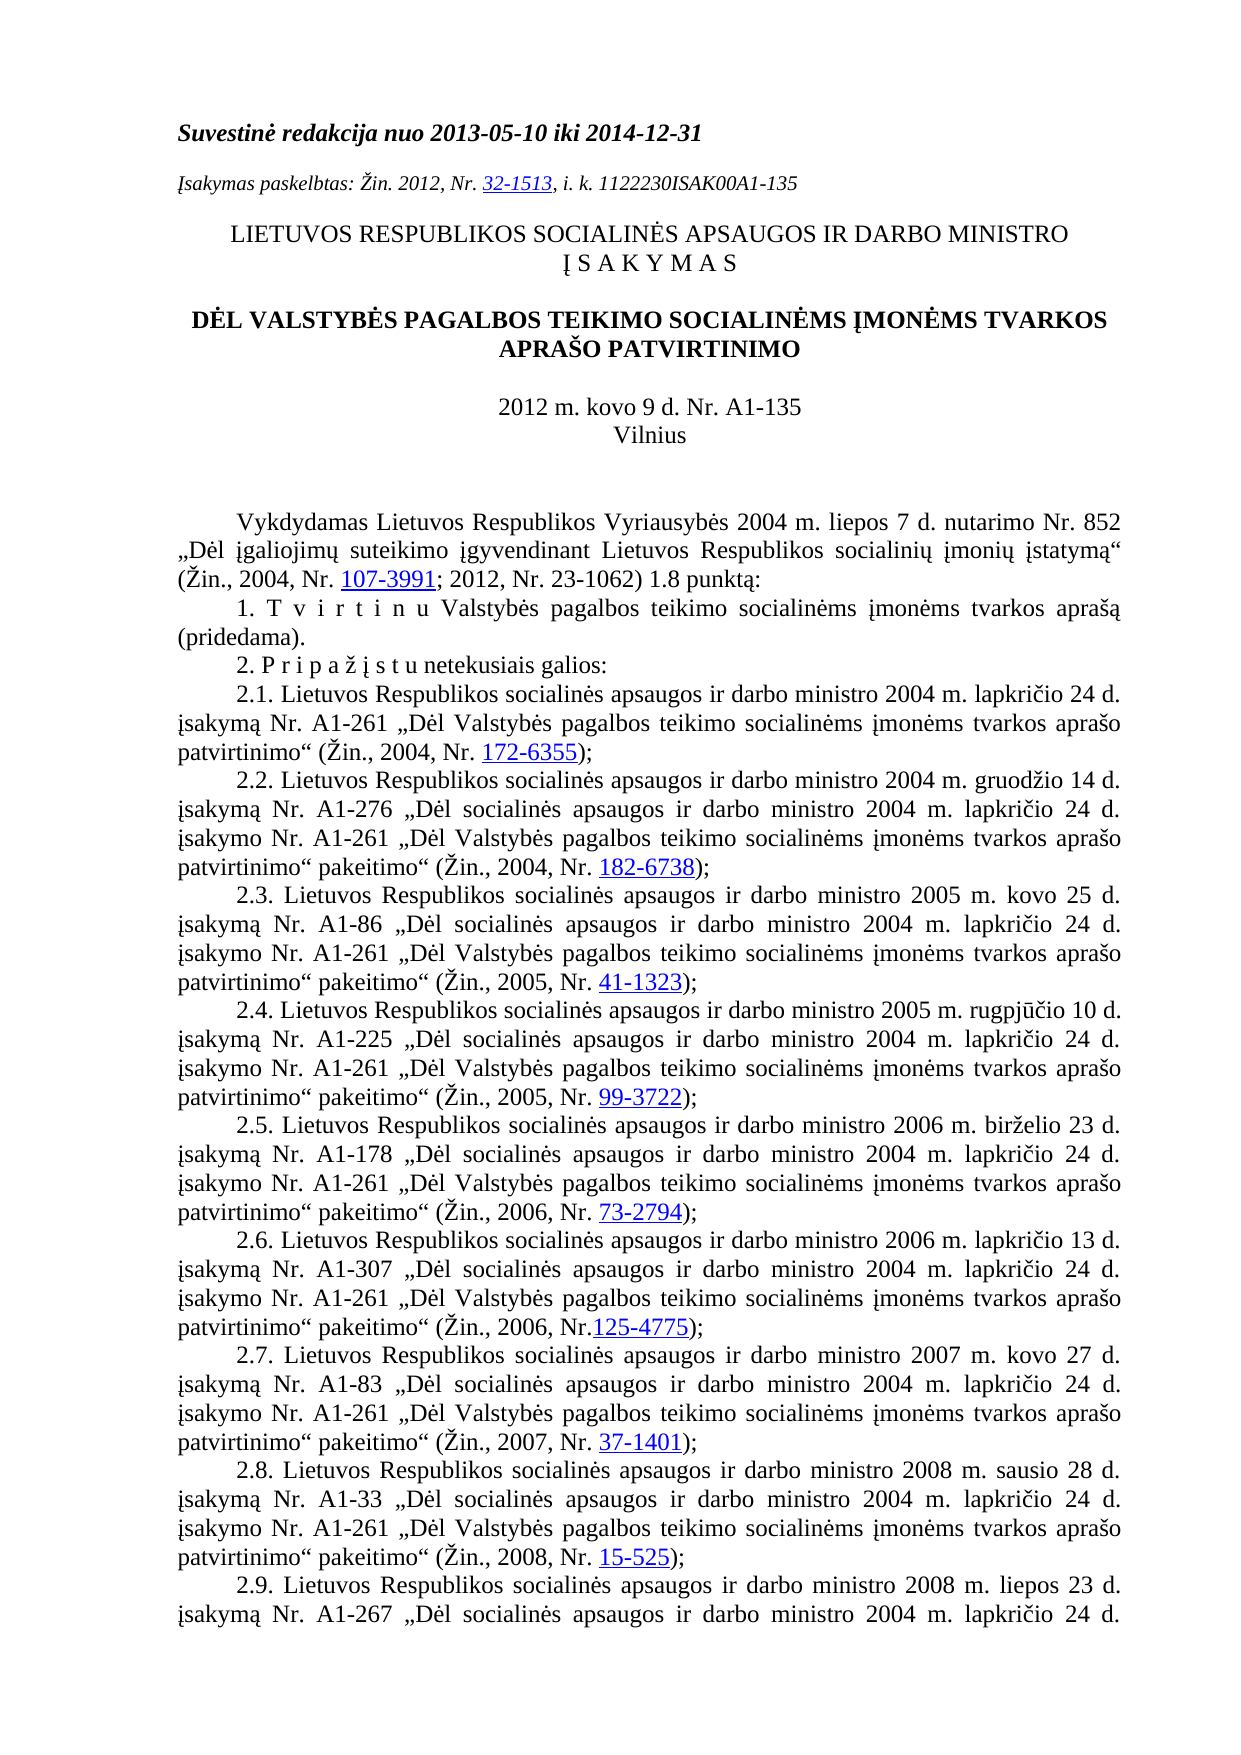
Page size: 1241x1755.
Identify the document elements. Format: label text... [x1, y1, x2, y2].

text 2.4. Lietuvos Respublikos socialinės apsaugos ir darbo ministro 2005 m. rugpjūčio 10 d. įsakymą Nr. A1-225 „Dėl socialinės apsaugos ir darbo ministro 2004 m. lapkričio 24 d. įsakymo Nr. A1-261 „Dėl Valstybės pagalbos teikimo socialinėms įmonėms tvarkos aprašo patvirtinimo“ pakeitimo“ (Žin., 2005, Nr. 99-3722); [177, 995, 1122, 1110]
text Įsakymas paskelbtas: Žin. 2012, Nr. 32-1513, i. k. 1122230ISAK00A1-135 [177, 171, 1122, 195]
text 2. P r i p a ž į s t u netekusiais galios: [177, 650, 1122, 679]
text 2.5. Lietuvos Respublikos socialinės apsaugos ir darbo ministro 2006 m. birželio 23 d. įsakymą Nr. A1-178 „Dėl socialinės apsaugos ir darbo ministro 2004 m. lapkričio 24 d. įsakymo Nr. A1-261 „Dėl Valstybės pagalbos teikimo socialinėms įmonėms tvarkos aprašo patvirtinimo“ pakeitimo“ (Žin., 2006, Nr. 73-2794); [177, 1110, 1122, 1225]
text 2.2. Lietuvos Respublikos socialinės apsaugos ir darbo ministro 2004 m. gruodžio 14 d. įsakymą Nr. A1-276 „Dėl socialinės apsaugos ir darbo ministro 2004 m. lapkričio 24 d. įsakymo Nr. A1-261 „Dėl Valstybės pagalbos teikimo socialinėms įmonėms tvarkos aprašo patvirtinimo“ pakeitimo“ (Žin., 2004, Nr. 182-6738); [177, 765, 1122, 880]
text Suvestinė redakcija nuo 2013-05-10 iki 2014-12-31 [177, 118, 1122, 147]
text 2.8. Lietuvos Respublikos socialinės apsaugos ir darbo ministro 2008 m. sausio 28 d. įsakymą Nr. A1-33 „Dėl socialinės apsaugos ir darbo ministro 2004 m. lapkričio 24 d. įsakymo Nr. A1-261 „Dėl Valstybės pagalbos teikimo socialinėms įmonėms tvarkos aprašo patvirtinimo“ pakeitimo“ (Žin., 2008, Nr. 15-525); [177, 1455, 1122, 1570]
text 2.7. Lietuvos Respublikos socialinės apsaugos ir darbo ministro 2007 m. kovo 27 d. įsakymą Nr. A1-83 „Dėl socialinės apsaugos ir darbo ministro 2004 m. lapkričio 24 d. įsakymo Nr. A1-261 „Dėl Valstybės pagalbos teikimo socialinėms įmonėms tvarkos aprašo patvirtinimo“ pakeitimo“ (Žin., 2007, Nr. 37-1401); [177, 1340, 1122, 1455]
text 2012 m. kovo 9 d. Nr. A1-135 [177, 392, 1122, 420]
text 2.6. Lietuvos Respublikos socialinės apsaugos ir darbo ministro 2006 m. lapkričio 13 d. įsakymą Nr. A1-307 „Dėl socialinės apsaugos ir darbo ministro 2004 m. lapkričio 24 d. įsakymo Nr. A1-261 „Dėl Valstybės pagalbos teikimo socialinėms įmonėms tvarkos aprašo patvirtinimo“ pakeitimo“ (Žin., 2006, Nr.125-4775); [177, 1225, 1122, 1340]
text 2.9. Lietuvos Respublikos socialinės apsaugos ir darbo ministro 2008 m. liepos 23 d. įsakymą Nr. A1-267 „Dėl socialinės apsaugos ir darbo ministro 2004 m. lapkričio 24 d. [177, 1570, 1122, 1628]
text 2.1. Lietuvos Respublikos socialinės apsaugos ir darbo ministro 2004 m. lapkričio 24 d. įsakymą Nr. A1-261 „Dėl Valstybės pagalbos teikimo socialinėms įmonėms tvarkos aprašo patvirtinimo“ (Žin., 2004, Nr. 172-6355); [177, 679, 1122, 765]
text Vykdydamas Lietuvos Respublikos Vyriausybės 2004 m. liepos 7 d. nutarimo Nr. 852 „Dėl įgaliojimų suteikimo įgyvendinant Lietuvos Respublikos socialinių įmonių įstatymą“ (Žin., 2004, Nr. 107-3991; 2012, Nr. 23-1062) 1.8 punktą: [177, 507, 1122, 593]
text Vilnius [177, 420, 1122, 449]
text LIETUVOS RESPUBLIKOS SOCIALINĖS APSAUGOS IR DARBO MINISTRO [177, 219, 1122, 248]
text Į S A K Y M A S [177, 248, 1122, 277]
text dėl valstybės pagalbos teikimo socialinėms įmonėms tvarkos aprašo patvirtinimo [177, 305, 1122, 363]
text 2.3. Lietuvos Respublikos socialinės apsaugos ir darbo ministro 2005 m. kovo 25 d. įsakymą Nr. A1-86 „Dėl socialinės apsaugos ir darbo ministro 2004 m. lapkričio 24 d. įsakymo Nr. A1-261 „Dėl Valstybės pagalbos teikimo socialinėms įmonėms tvarkos aprašo patvirtinimo“ pakeitimo“ (Žin., 2005, Nr. 41-1323); [177, 880, 1122, 995]
text 1. T v i r t i n u Valstybės pagalbos teikimo socialinėms įmonėms tvarkos aprašą (pridedama). [177, 593, 1122, 650]
